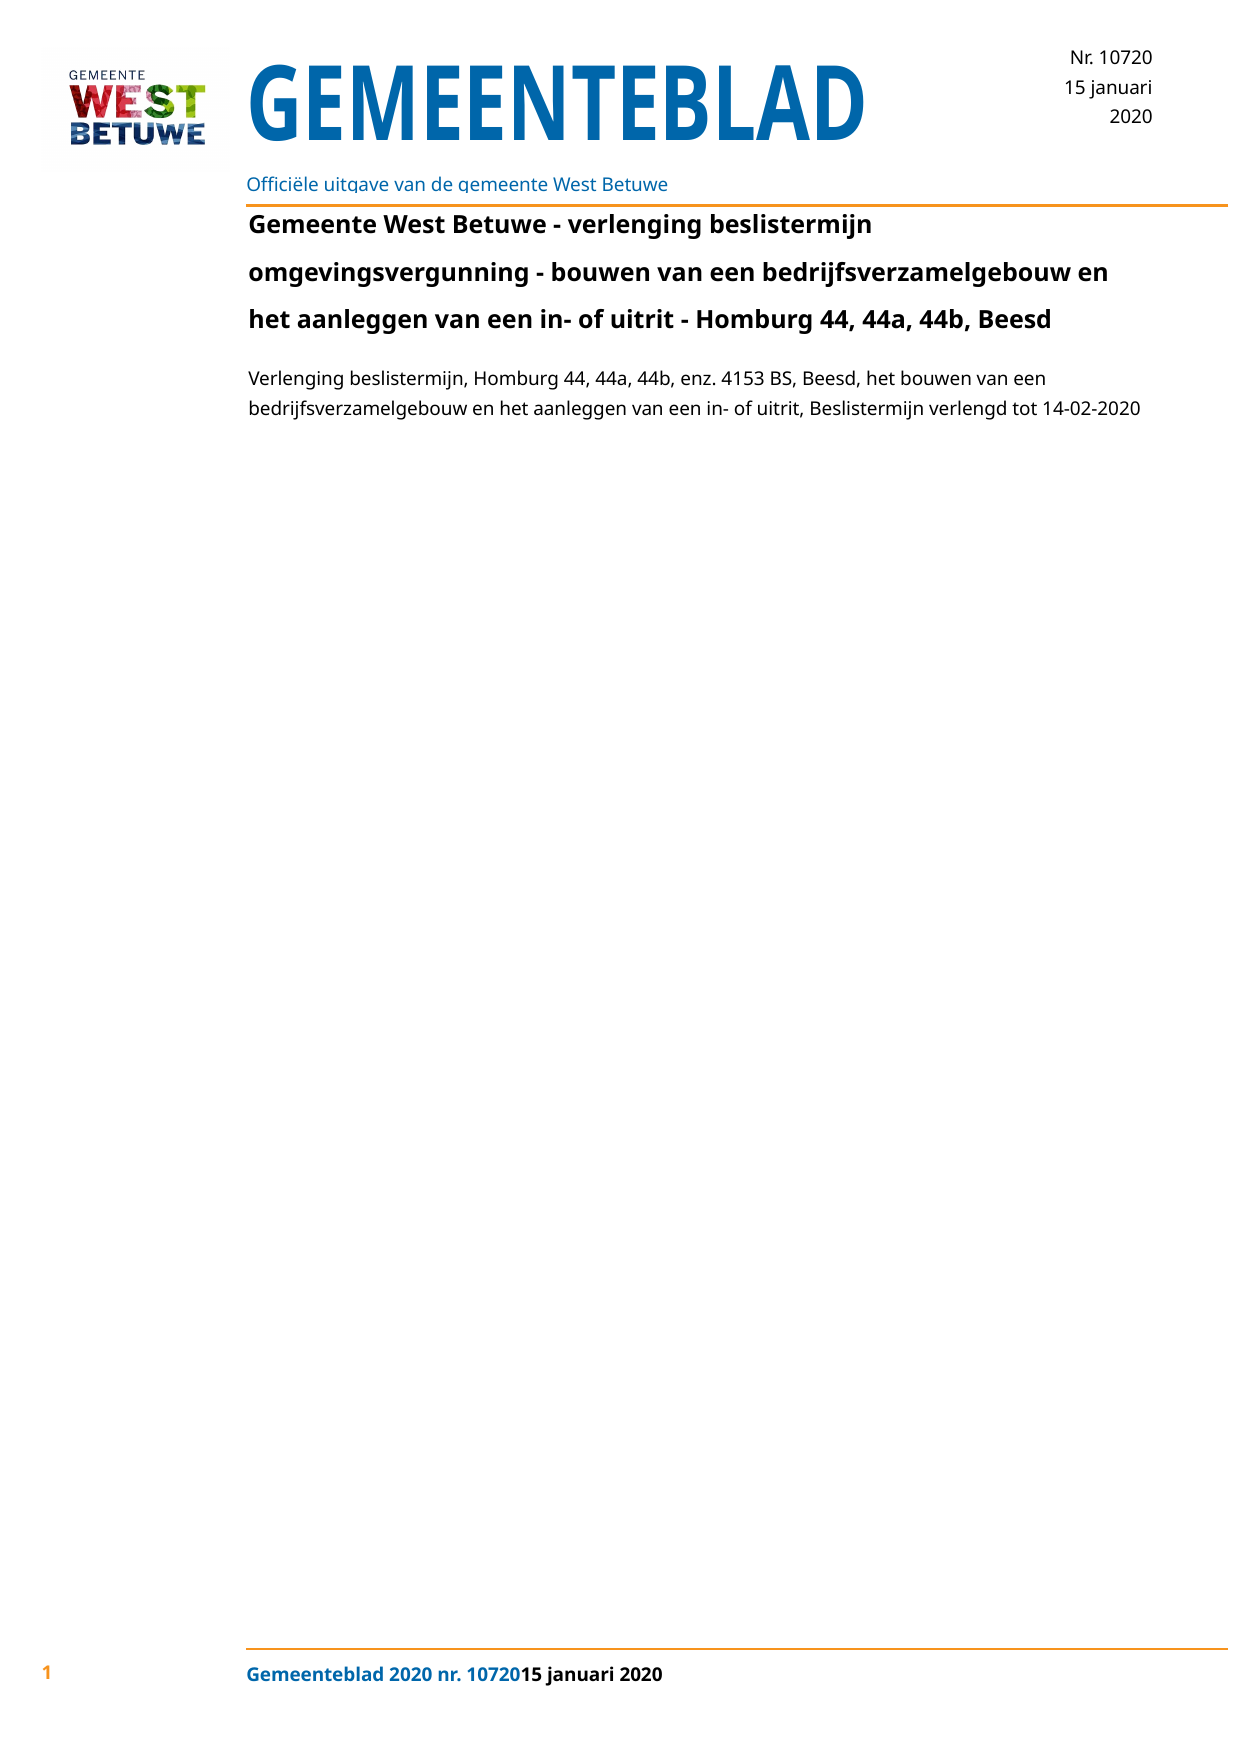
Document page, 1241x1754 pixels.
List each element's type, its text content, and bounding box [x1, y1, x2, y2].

text Gemeente West Betuwe - verlenging beslistermijn omgevingsvergunning - bouwen van een bedrijfsverzamelgebouw en het aanleggen van een in- of uitrit - Homburg 44, 44a, 44b, Beesd [248, 207, 1152, 336]
picture [41, 47, 231, 172]
text Verlenging beslistermijn, Homburg 44, 44a, 44b, enz. 4153 BS, Beesd, het bouwen van een bedrijfsverzamelgebouw en het aanleggen van een in- of uitrit, Beslistermijn verlengd tot 14-02-2020 [248, 366, 1152, 421]
